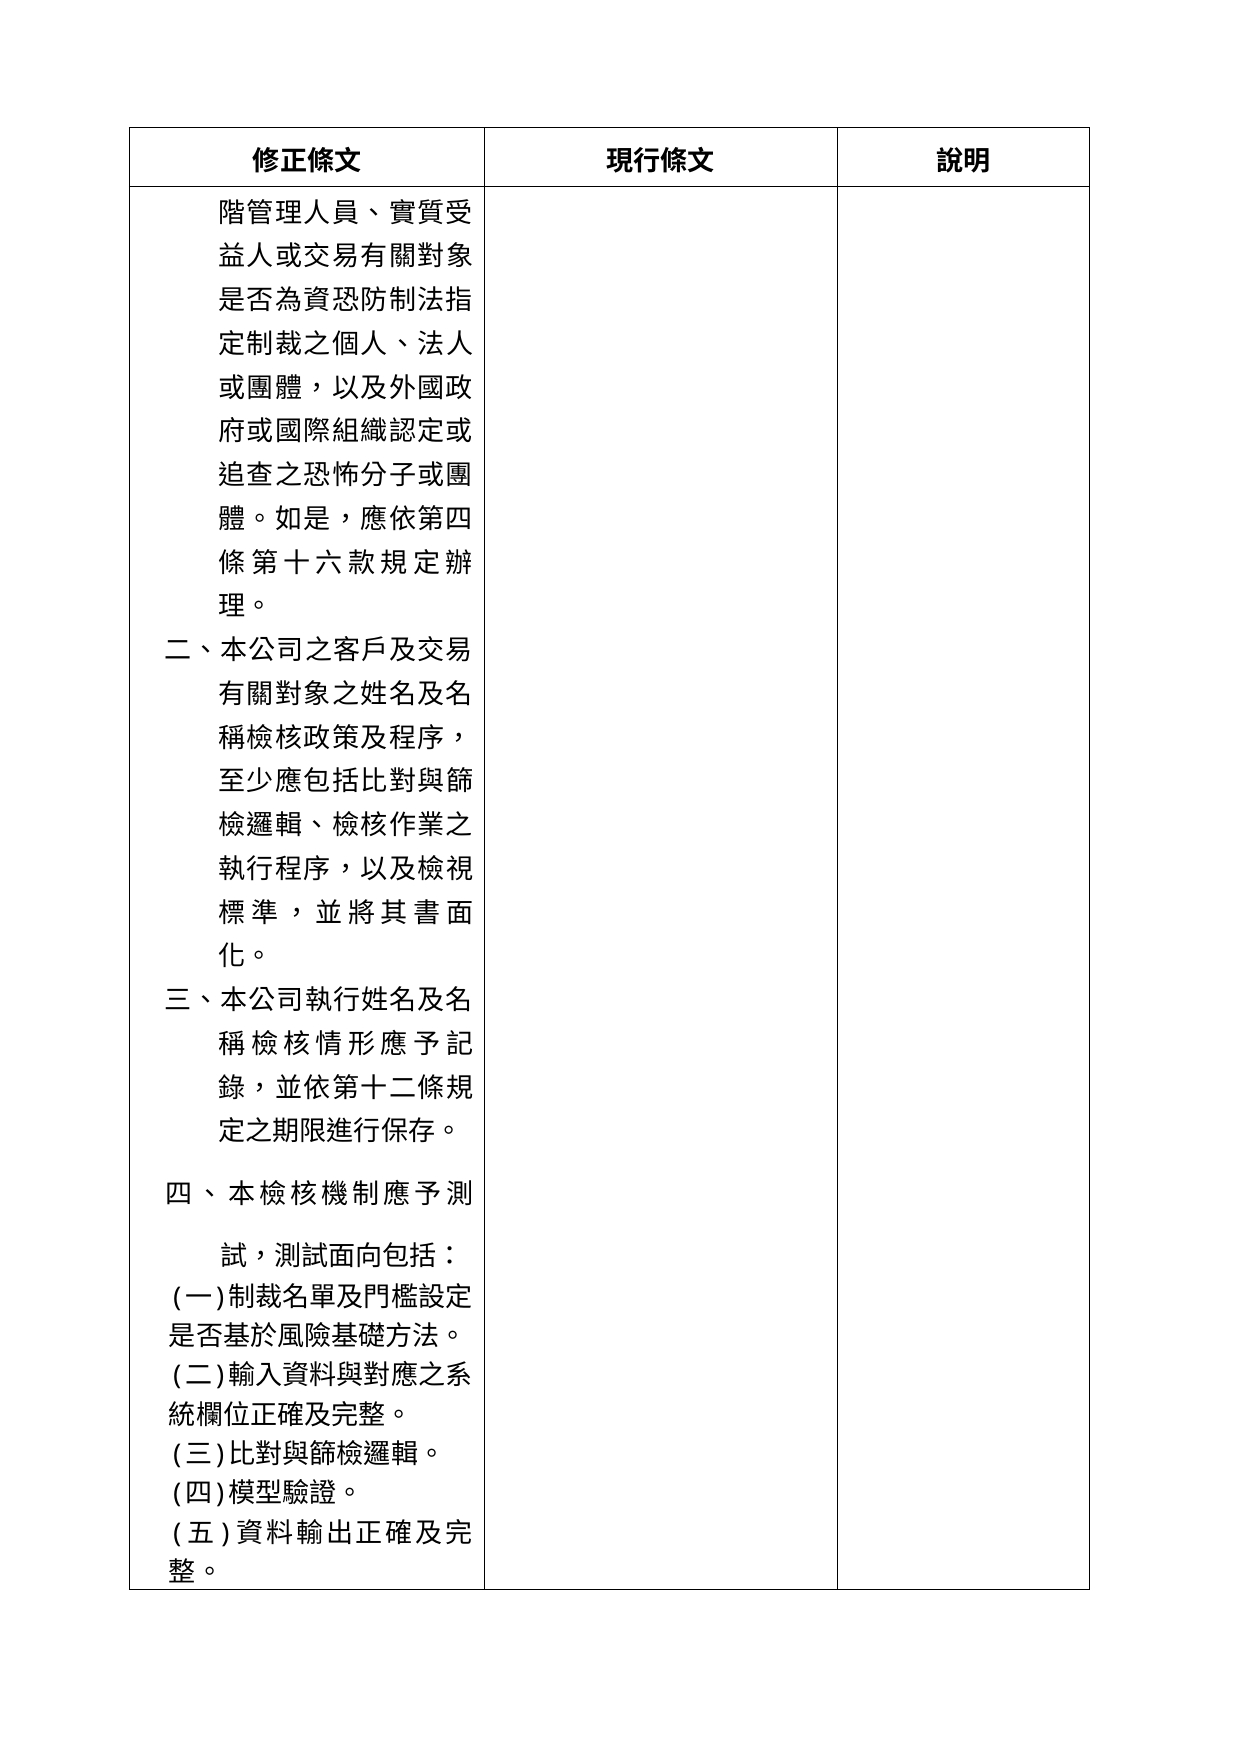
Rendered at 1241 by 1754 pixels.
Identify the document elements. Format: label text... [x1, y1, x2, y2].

table_header 說明 [838, 128, 1089, 186]
table_cell 階管理人員、實質受益人或交易有關對象是否為資恐防制法指定制裁之個人、法人或團體，以及外國政府或國際組織認定或追查之恐怖分子或團體。如是，應依第四條第十六款規定辦理。 二、本公司之客戶及交易有關對象之姓名及名稱檢核政策及程序，至少應包括比對與篩檢邏輯、檢核作業之執行程序，以及檢視標準，並將其書面化。 三、本公司執行姓名及名稱檢核情形應予記錄，並依第十二條規定之期限進行保存。 四、本檢核機制應予測試，測試面向包括： (一)制裁名單及門檻設定是否基於風險基礎方法。 (二)輸入資料與對應之系統欄位正確及完整。 (三)比對與篩檢邏輯。 (四)模型驗證。 (五)資料輸出正確及完整。 [130, 187, 484, 1589]
table_header 現行條文 [485, 128, 837, 186]
table_cell [838, 187, 1089, 1589]
table_cell [485, 187, 837, 1589]
table_header 修正條文 [130, 128, 484, 186]
